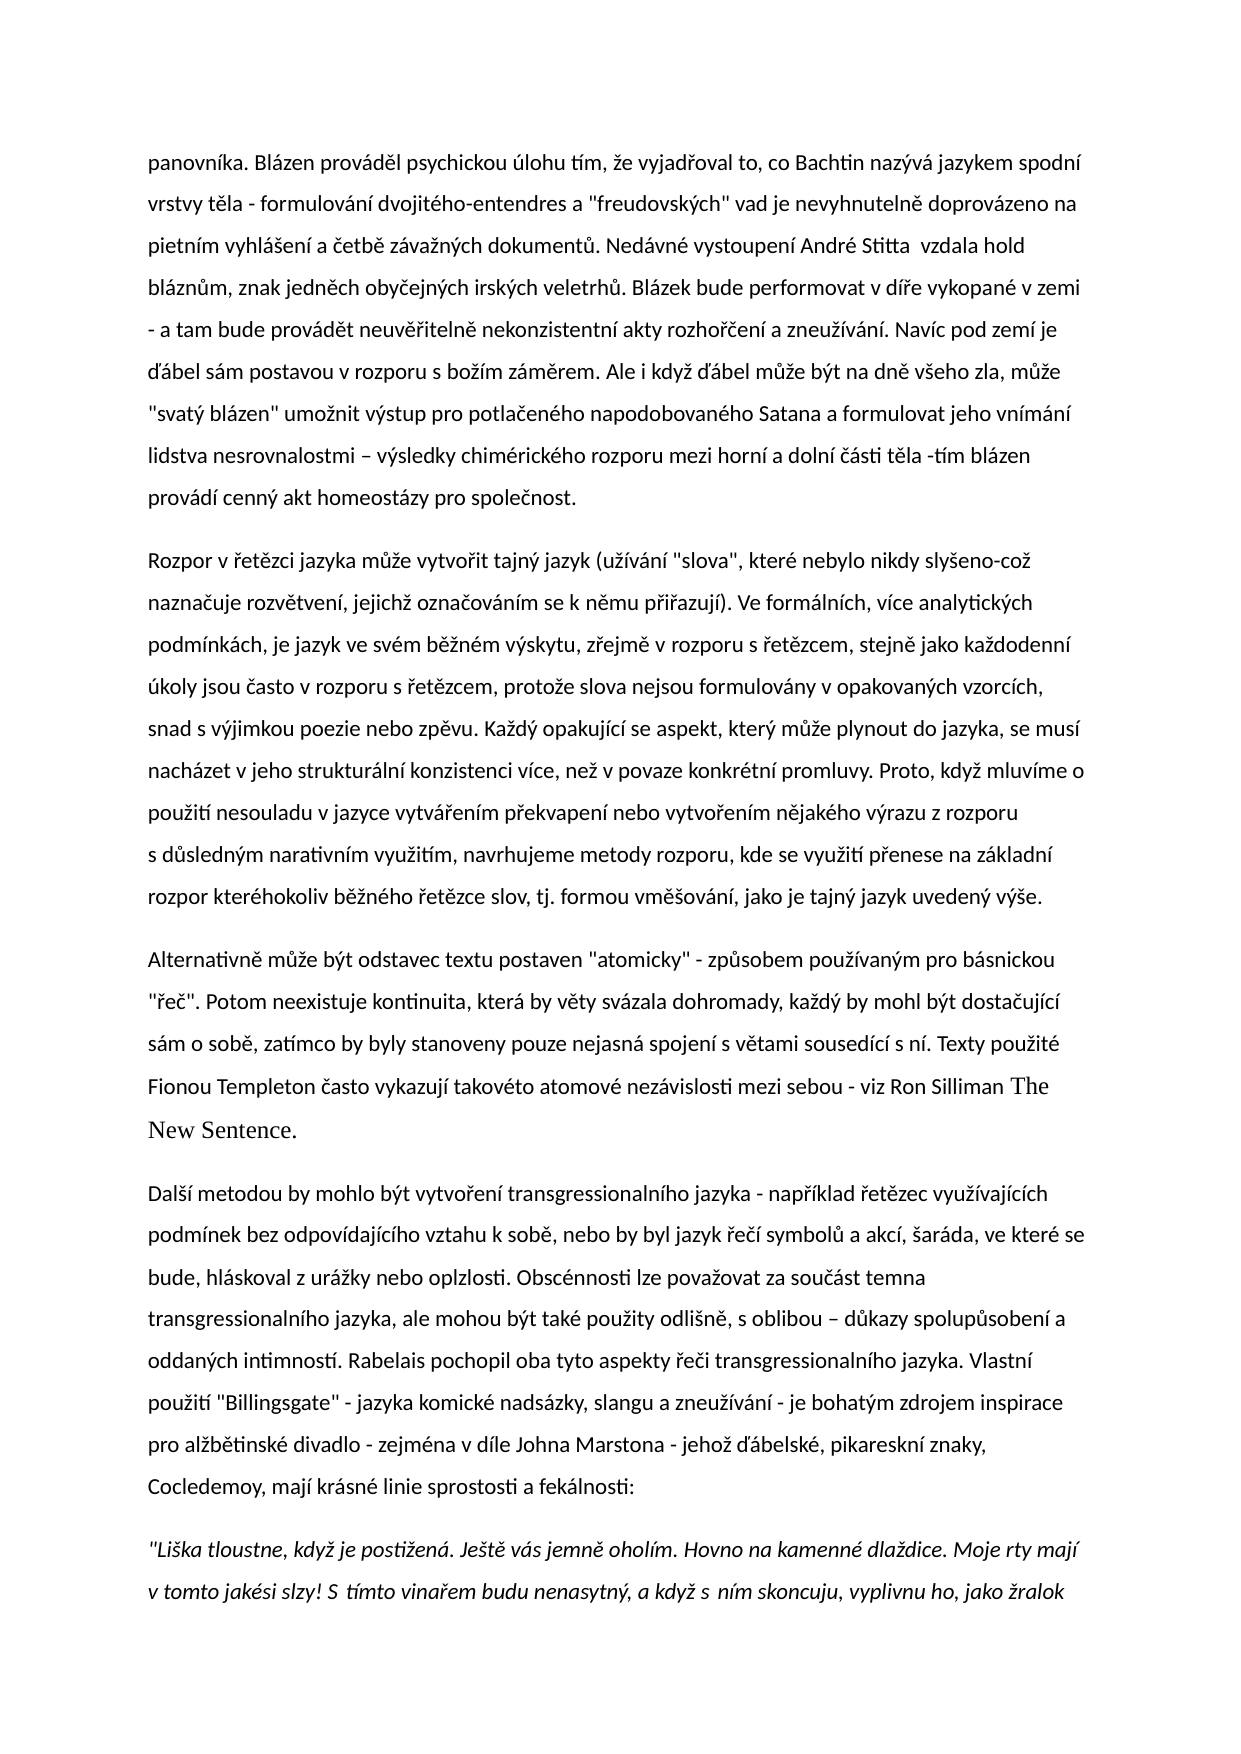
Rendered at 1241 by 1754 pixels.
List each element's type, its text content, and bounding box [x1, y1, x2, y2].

text panovníka. Blázen prováděl psychickou úlohu tím, že vyjadřoval to, co Bachtin nazývá jazykem spodní vrstvy těla - formulování dvojitého-entendres a "freudovských" vad je nevyhnutelně doprovázeno na pietním vyhlášení a četbě závažných dokumentů. Nedávné vystoupení André Stitta vzdala hold bláznům, znak jedněch obyčejných irských veletrhů. Blázek bude performovat v díře vykopané v zemi - a tam bude provádět neuvěřitelně nekonzistentní akty rozhořčení a zneužívání. Navíc pod zemí je ďábel sám postavou v rozporu s božím záměrem. Ale i když ďábel může být na dně všeho zla, může "svatý blázen" umožnit výstup pro potlačeného napodobovaného Satana a formulovat jeho vnímání lidstva nesrovnalostmi – výsledky chimérického rozporu mezi horní a dolní části těla -tím blázen provádí cenný akt homeostázy pro společnost. [148, 148, 1093, 511]
text "Liška tloustne, když je postižená. Ještě vás jemně oholím. Hovno na kamenné dlaždice. Moje rty mají v tomto jakési slzy! S tímto vinařem budu nenasytný, a když s ním skoncuju, vyplivnu ho, jako žralok [148, 1535, 1093, 1605]
text Další metodou by mohlo být vytvoření transgressionalního jazyka - například řetězec využívajících podmínek bez odpovídajícího vztahu k sobě, nebo by byl jazyk řečí symbolů a akcí, šaráda, ve které se bude, hláskoval z urážky nebo oplzlosti. Obscénnosti lze považovat za součást temna transgressionalního jazyka, ale mohou být také použity odlišně, s oblibou – důkazy spolupůsobení a oddaných intimností. Rabelais pochopil oba tyto aspekty řeči transgressionalního jazyka. Vlastní použití "Billingsgate" - jazyka komické nadsázky, slangu a zneužívání - je bohatým zdrojem inspirace pro alžbětinské divadlo - zejména v díle Johna Marstona - jehož ďábelské, pikareskní znaky, Cocledemoy, mají krásné linie sprostosti a fekálnosti: [148, 1179, 1093, 1501]
text Rozpor v řetězci jazyka může vytvořit tajný jazyk (užívání "slova", které nebylo nikdy slyšeno-což naznačuje rozvětvení, jejichž označováním se k němu přiřazují). Ve formálních, více analytických podmínkách, je jazyk ve svém běžném výskytu, zřejmě v rozporu s řetězcem, stejně jako každodenní úkoly jsou často v rozporu s řetězcem, protože slova nejsou formulovány v opakovaných vzorcích, snad s výjimkou poezie nebo zpěvu. Každý opakující se aspekt, který může plynout do jazyka, se musí nacházet v jeho strukturální konzistenci více, než v povaze konkrétní promluvy. Proto, když mluvíme o použití nesouladu v jazyce vytvářením překvapení nebo vytvořením nějakého výrazu z rozporu s důsledným narativním využitím, navrhujeme metody rozporu, kde se využití přenese na základní rozpor kteréhokoliv běžného řetězce slov, tj. formou vměšování, jako je tajný jazyk uvedený výše. [148, 546, 1093, 910]
text Alternativně může být odstavec textu postaven "atomicky" - způsobem používaným pro básnickou "řeč". Potom neexistuje kontinuita, která by věty svázala dohromady, každý by mohl být dostačující sám o sobě, zatímco by byly stanoveny pouze nejasná spojení s větami sousedící s ní. Texty použité Fionou Templeton často vykazují takovéto atomové nezávislosti mezi sebou - viz Ron Silliman The New Sentence. [148, 945, 1093, 1143]
